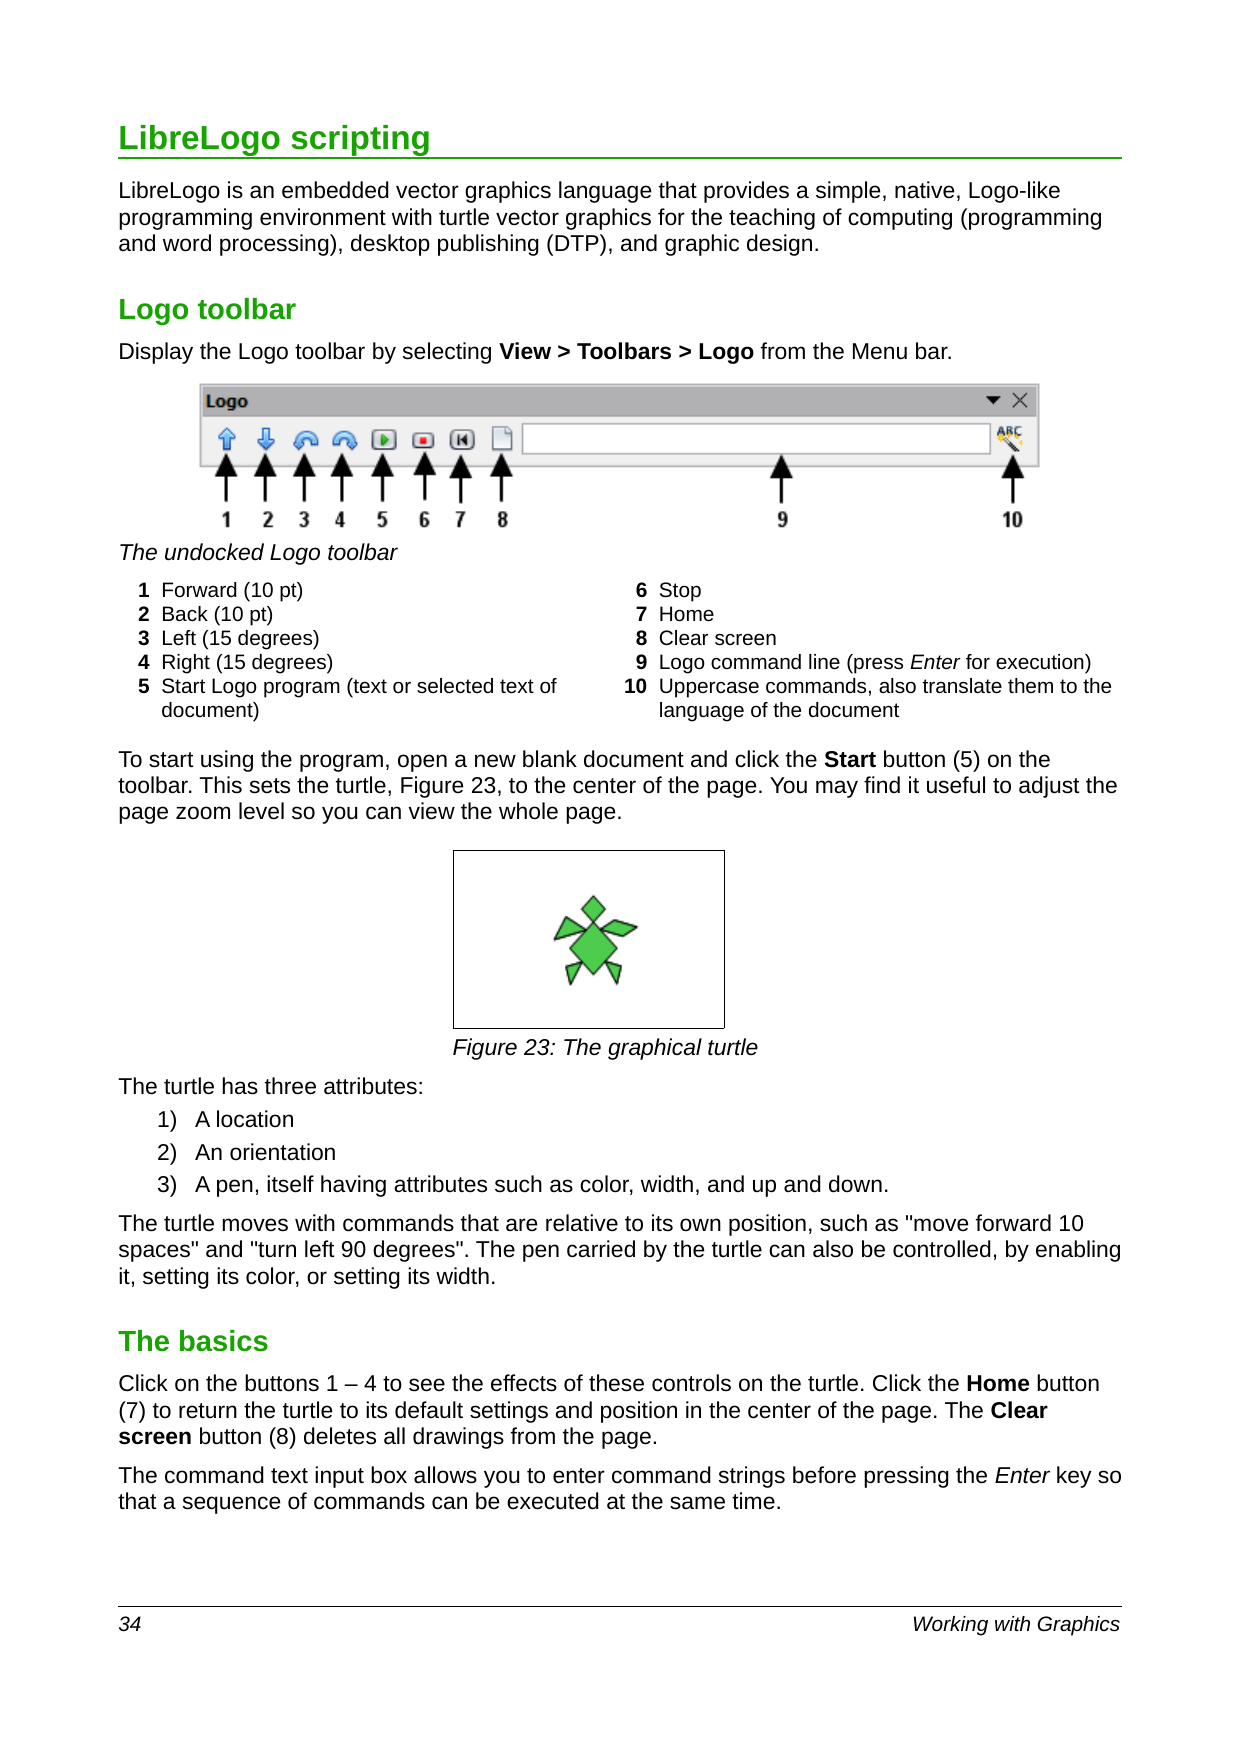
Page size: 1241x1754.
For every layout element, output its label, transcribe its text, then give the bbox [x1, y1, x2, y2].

table_cell 3 [118, 626, 149, 650]
table_cell 2 [118, 602, 149, 626]
list A pen, itself having attributes such as color, width, and up and down. [177, 1171, 1122, 1197]
list The turtle has three attributes: [118, 1073, 1122, 1099]
table_cell Right (15 degrees) [149, 650, 609, 674]
table_cell 8 [609, 626, 647, 650]
table_cell 10 [609, 674, 647, 722]
table_cell 1 [118, 578, 149, 602]
picture [192, 376, 1046, 540]
table_cell Forward (10 pt) [149, 578, 609, 602]
table_cell Start Logo program (text or selected text of document) [149, 674, 609, 722]
text The command text input box allows you to enter command strings before pressing the Enter key so that a sequence of commands can be executed at the same time. [118, 1462, 1122, 1515]
text The turtle moves with commands that are relative to its own position, such as "move forward 10 spaces" and "turn left 90 degrees". The pen carried by the turtle can also be controlled, by enabling it, setting its color, or setting its width. [118, 1210, 1122, 1289]
table_cell 7 [609, 602, 647, 626]
table_cell Back (10 pt) [149, 602, 609, 626]
table_cell 9 [609, 650, 647, 674]
text Figure 23: The graphical turtle [452, 1034, 788, 1061]
subtitle Logo toolbar [118, 292, 1122, 326]
text Display the Logo toolbar by selecting View > Toolbars > Logo from the Menu bar. [118, 338, 1122, 364]
list An orientation [177, 1138, 1122, 1165]
table_cell 6 [609, 578, 647, 602]
table_cell Stop [647, 578, 1120, 602]
subtitle The basics [118, 1324, 1122, 1358]
text LibreLogo is an embedded vector graphics language that provides a simple, native, Logo-like programming environment with turtle vector graphics for the teaching of computing (programming and word processing), desktop publishing (DTP), and graphic design. [118, 177, 1122, 257]
table_cell Logo command line (press Enter for execution) [647, 650, 1120, 674]
table_cell Uppercase commands, also translate them to the language of the document [647, 674, 1120, 722]
table_cell Left (15 degrees) [149, 626, 609, 650]
picture [454, 851, 724, 1028]
table_cell 4 [118, 650, 149, 674]
table_cell 5 [118, 674, 149, 722]
list A location [177, 1106, 1122, 1132]
text To start using the program, open a new blank document and click the Start button (5) on the toolbar. This sets the turtle, Figure 23, to the center of the page. You may find it useful to adjust the page zoom level so you can view the whole page. [118, 746, 1122, 824]
subtitle LibreLogo scripting [118, 118, 1122, 157]
table_cell Clear screen [647, 626, 1120, 650]
table_cell Home [647, 602, 1120, 626]
text Click on the buttons 1 – 4 to see the effects of these controls on the turtle. Click the Home button (7) to return the turtle to its default settings and position in the center of the page. The Clear screen button (8) deletes all drawings from the page. [118, 1370, 1122, 1449]
table_header The undocked Logo toolbar [118, 377, 1120, 578]
